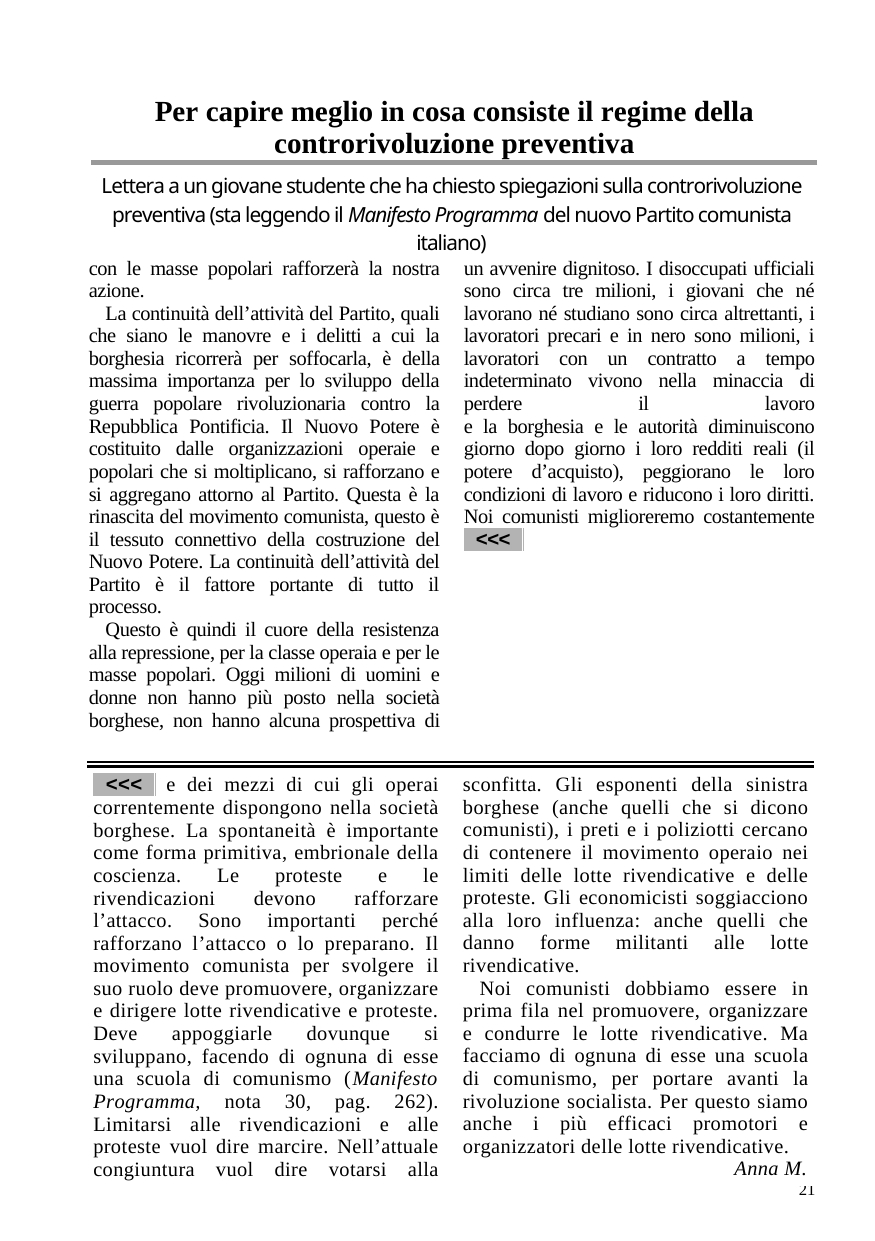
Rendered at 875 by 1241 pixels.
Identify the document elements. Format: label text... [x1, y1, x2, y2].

text Il nuovo Partito comunista si è costruito su basi ideologiche, politiche e organizzative previste per continuare la sua attività quali che siano le operazioni a cui ricorrerà il regime. Sconfitte isolate sono certamente possibili, molte cose dobbiamo ancora impararle, soprattutto sul piano organizzativo abbiamo bisogno di rafforzarci. La crescita dei legami del Partito con le masse popolari rafforzerà la nostra azione. [88, 94, 440, 302]
text sconfitta. Gli esponenti della sinistra borghese (anche quelli che si dicono comunisti), i preti e i poliziotti cercano di contenere il movimento operaio nei limiti delle lotte rivendicative e delle proteste. Gli economicisti soggiacciono alla loro influenza: anche quelli che danno forme militanti alle lotte rivendicative. [463, 773, 809, 977]
text Noi comunisti dobbiamo essere in prima fila nel promuovere, organizzare e condurre le lotte rivendicative. Ma facciamo di ognuna di esse una scuola di comunismo, per portare avanti la rivoluzione socialista. Per questo siamo anche i più efficaci promotori e organizzatori delle lotte rivendicative. [463, 977, 809, 1158]
text Questo è quindi il cuore della resistenza alla repressione, per la classe operaia e per le masse popolari. Oggi milioni di uomini e donne non hanno più posto nella società borghese, non hanno alcuna prospettiva di un avvenire dignitoso. I disoccupati ufficiali sono circa tre milioni, i giovani che né lavorano né studiano sono circa altrettanti, i lavoratori precari e in nero sono milioni, i lavoratori con un contratto a tempo indeterminato vivono nella minaccia di perdere il lavoro e la borghesia e le autorità diminuiscono giorno dopo giorno i loro redditi reali (il potere d’acquisto), peggiorano le loro condizioni di lavoro e riducono i loro diritti. Noi comunisti miglioreremo costantemente <<<<< [463, 165, 815, 551]
text Per capire meglio in cosa consiste il regime della controrivoluzione preventiva [91, 96, 817, 160]
text La continuità dell’attività del Partito, quali che siano le manovre e i delitti a cui la borghesia ricorrerà per soffocarla, è della massima importanza per lo sviluppo della guerra popolare rivoluzionaria contro la Repubblica Pontificia. Il Nuovo Potere è costituito dalle organizzazioni operaie e popolari che si moltiplicano, si rafforzano e si aggregano attorno al Partito. Questa è la rinascita del movimento comunista, questo è il tessuto connettivo della costruzione del Nuovo Potere. La continuità dell’attività del Partito è il fattore portante di tutto il processo. [88, 302, 440, 618]
text Questo è quindi il cuore della resistenza alla repressione, per la classe operaia e per le masse popolari. Oggi milioni di uomini e donne non hanno più posto nella società borghese, non hanno alcuna prospettiva di un avvenire dignitoso. I disoccupati ufficiali sono circa tre milioni, i giovani che né lavorano né studiano sono circa altrettanti, i lavoratori precari e in nero sono milioni, i lavoratori con un contratto a tempo indeterminato vivono nella minaccia di perdere il lavoro e la borghesia e le autorità diminuiscono giorno dopo giorno i loro redditi reali (il potere d’acquisto), peggiorano le loro condizioni di lavoro e riducono i loro diritti. Noi comunisti miglioreremo costantemente <<<<< [88, 618, 440, 731]
text <<<<< e dei mezzi di cui gli operai correntemente dispongono nella società borghese. La spontaneità è importante come forma primitiva, embrionale della coscienza. Le proteste e le rivendicazioni devono rafforzare l’attacco. Sono importanti perché rafforzano l’attacco o lo preparano. Il movimento comunista per svolgere il suo ruolo deve promuovere, organizzare e dirigere lotte rivendicative e proteste. Deve appoggiarle dovunque si sviluppano, facendo di ognuna di esse una scuola di comunismo (Manifesto Programma, nota 30, pag. 262). Limitarsi alle rivendicazioni e alle proteste vuol dire marcire. Nell’attuale congiuntura vuol dire votarsi alla [93, 773, 439, 1181]
text Anna M. [463, 1158, 809, 1180]
text Lettera a un giovane studente che ha chiesto spiegazioni sulla controrivoluzione preventiva (sta leggendo il Manifesto Programma del nuovo Partito comunista italiano) [89, 136, 814, 257]
